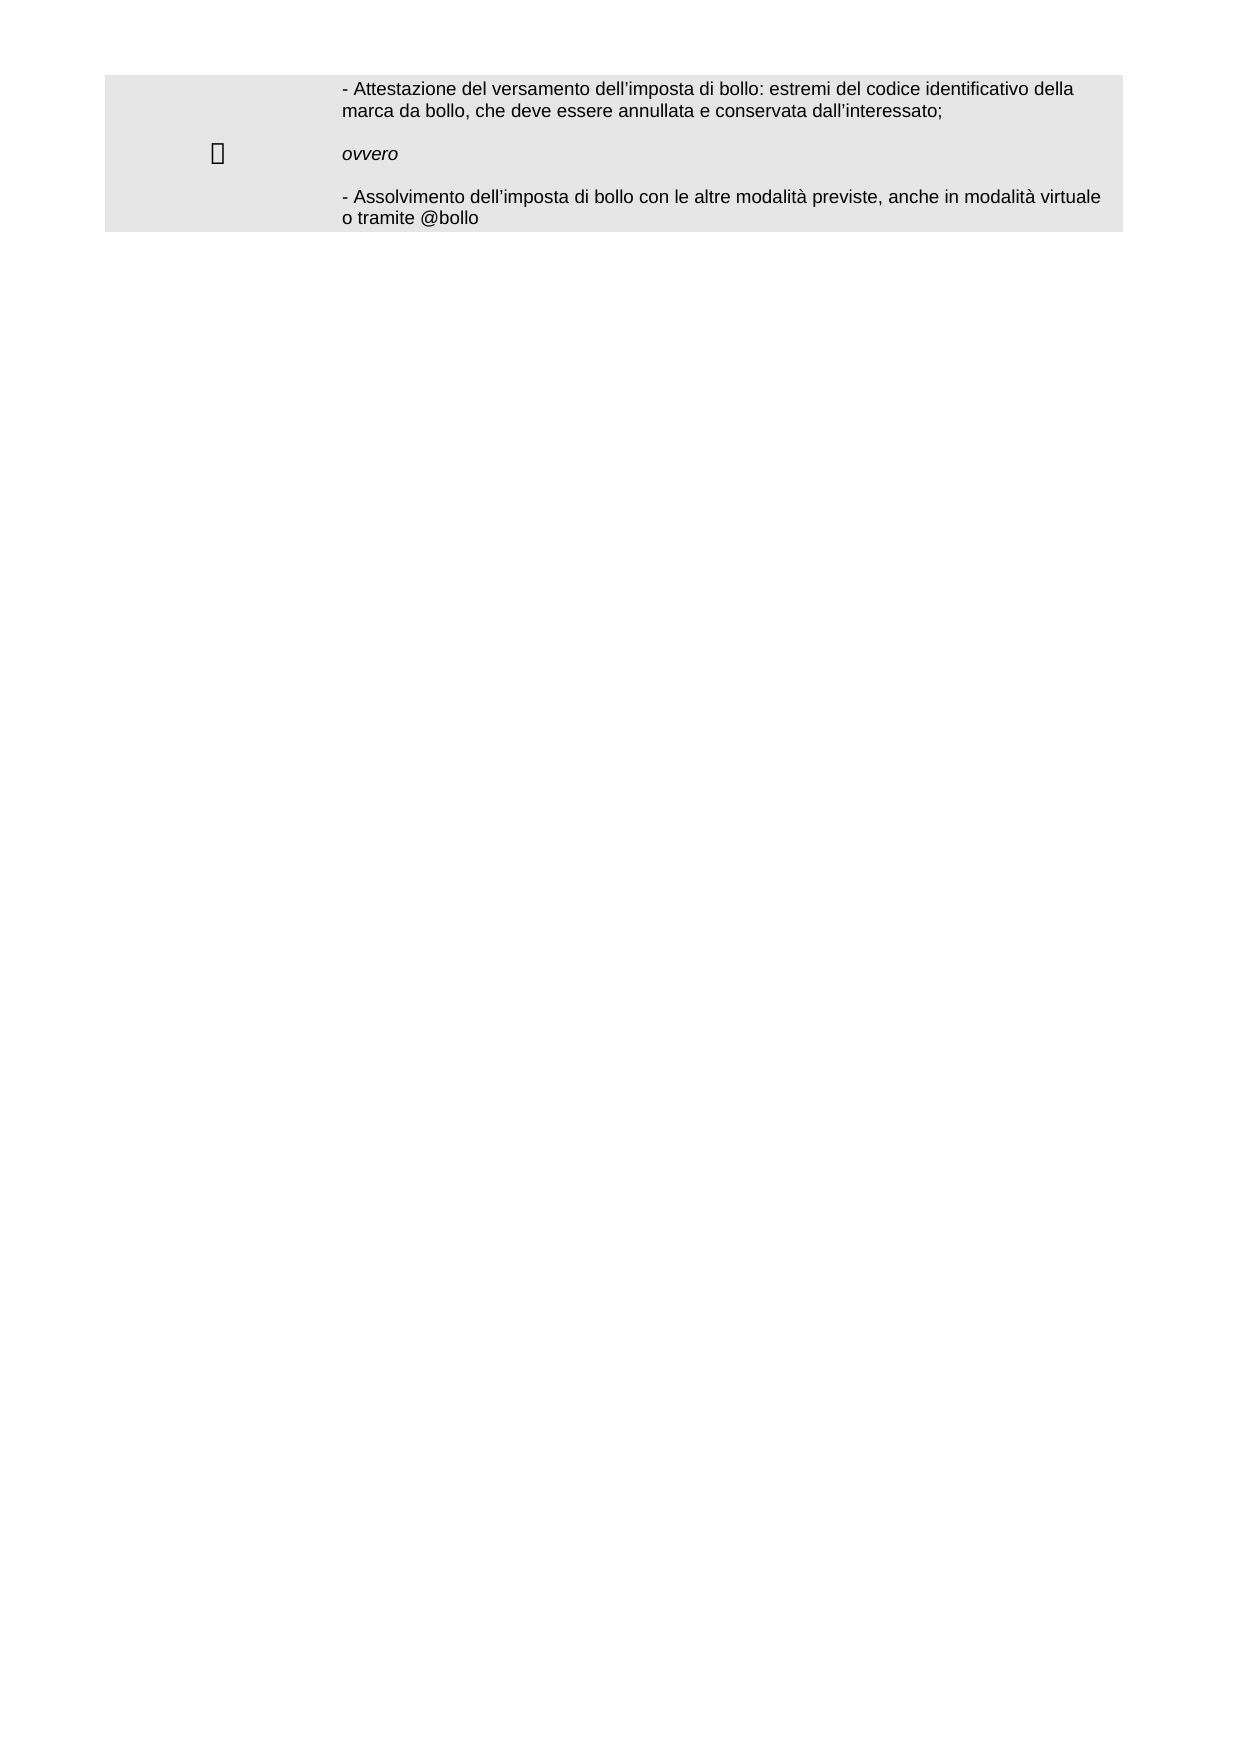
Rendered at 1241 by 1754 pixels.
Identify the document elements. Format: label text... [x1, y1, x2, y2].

table_cell - Attestazione del versamento dell’imposta di bollo: estremi del codice identificativo della marca da bollo, che deve essere annullata e conservata dall’interessato; ovvero - Assolvimento dell’imposta di bollo con le altre modalità previste, anche in modalità virtuale o tramite @bollo [331, 75, 1123, 232]
table_cell  [105, 75, 331, 232]
